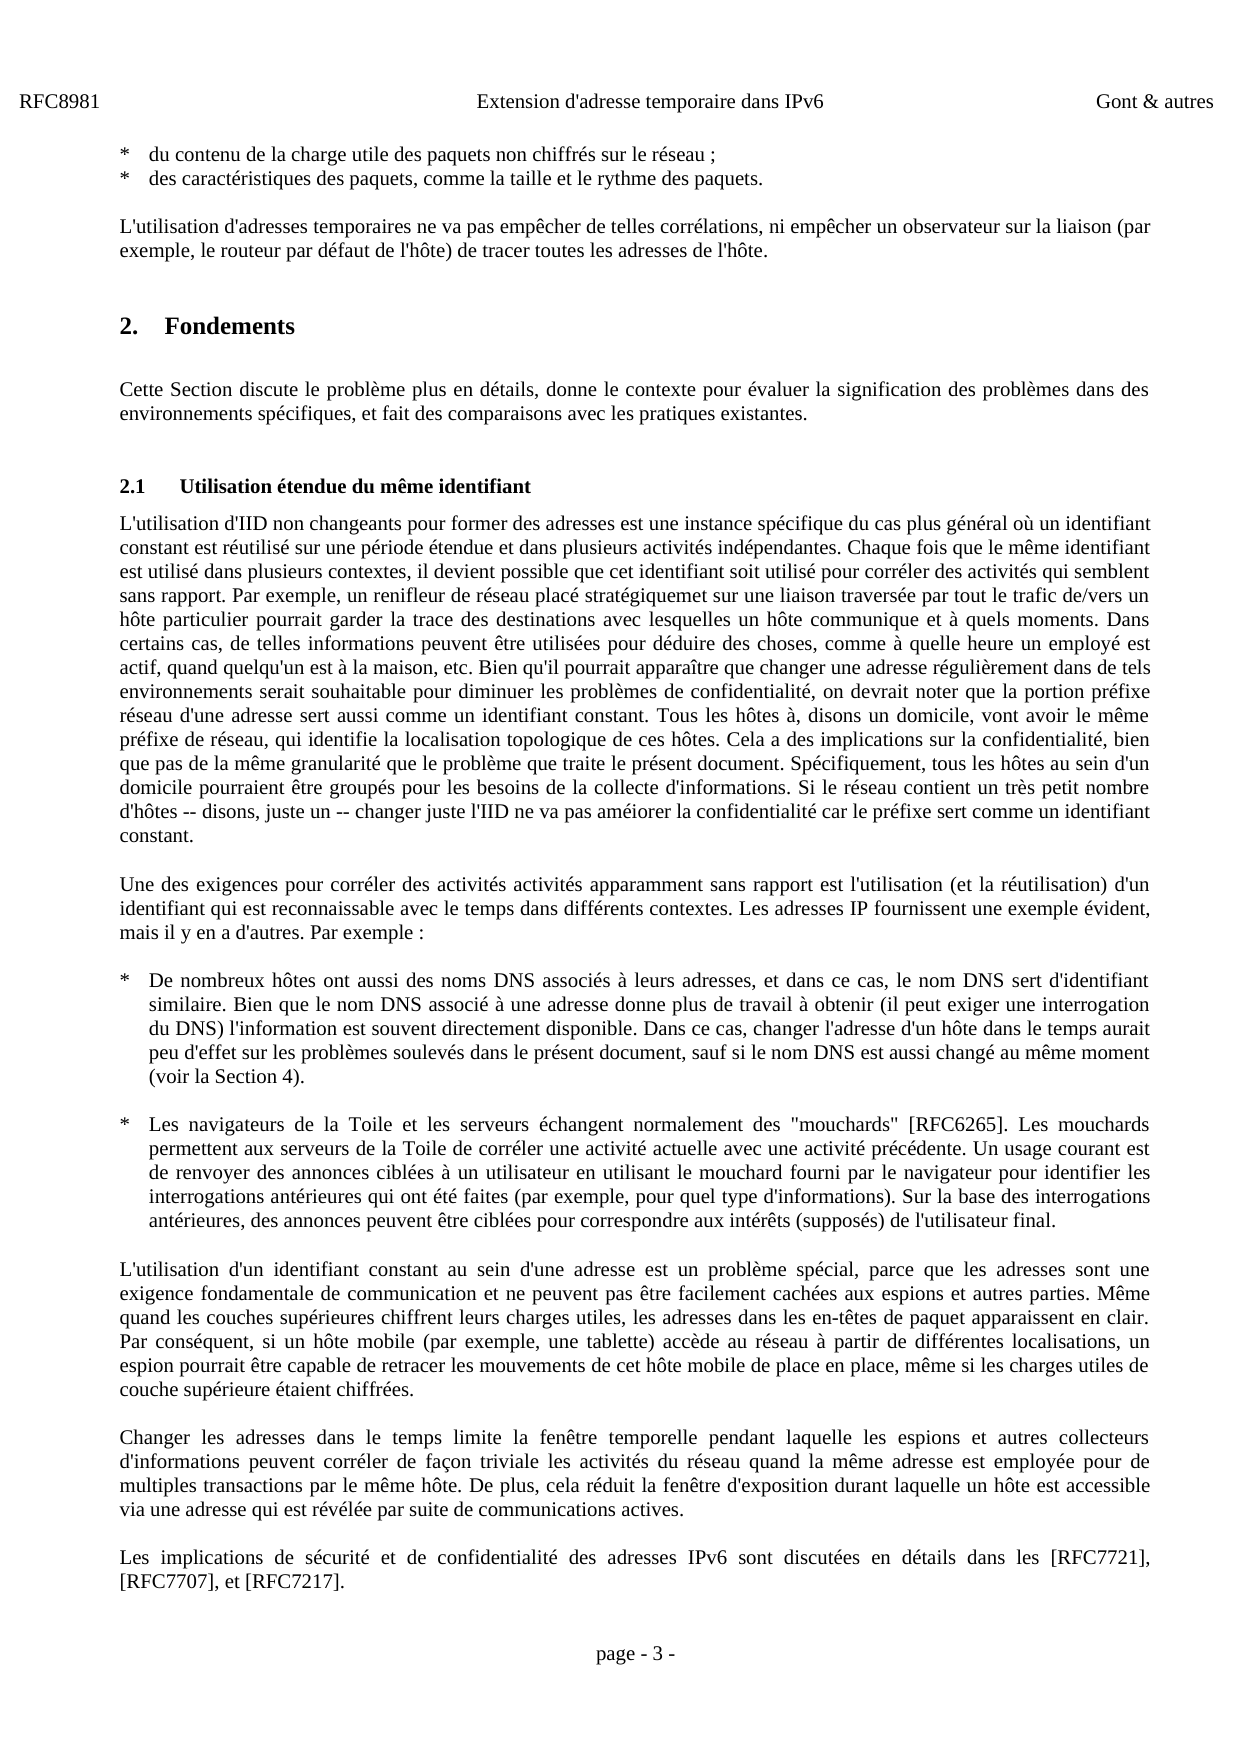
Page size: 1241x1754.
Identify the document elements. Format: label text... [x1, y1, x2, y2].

text Les implications de sécurité et de confidentialité des adresses IPv6 sont discutées en détails dans les [RFC7721], [RFC7707], et [RFC7217]. [119, 1545, 1152, 1593]
text * Les navigateurs de la Toile et les serveurs échangent normalement des "mouchards" [RFC6265]. Les mouchards permettent aux serveurs de la Toile de corréler une activité actuelle avec une activité précédente. Un usage courant est de renvoyer des annonces ciblées à un utilisateur en utilisant le mouchard fourni par le navigateur pour identifier les interrogations antérieures qui ont été faites (par exemple, pour quel type d'informations). Sur la base des interrogations antérieures, des annonces peuvent être ciblées pour correspondre aux intérêts (supposés) de l'utilisateur final. [119, 1112, 1152, 1232]
text L'utilisation d'un identifiant constant au sein d'une adresse est un problème spécial, parce que les adresses sont une exigence fondamentale de communication et ne peuvent pas être facilement cachées aux espions et autres parties. Même quand les couches supérieures chiffrent leurs charges utiles, les adresses dans les en-têtes de paquet apparaissent en clair. Par conséquent, si un hôte mobile (par exemple, une tablette) accède au réseau à partir de différentes localisations, un espion pourrait être capable de retracer les mouvements de cet hôte mobile de place en place, même si les charges utiles de couche supérieure étaient chiffrées. [119, 1256, 1152, 1401]
text * des caractéristiques des paquets, comme la taille et le rythme des paquets. [119, 166, 1152, 190]
text Cette Section discute le problème plus en détails, donne le contexte pour évaluer la signification des problèmes dans des environnements spécifiques, et fait des comparaisons avec les pratiques existantes. [119, 377, 1152, 425]
subtitle 2. Fondements [119, 311, 1152, 340]
text Changer les adresses dans le temps limite la fenêtre temporelle pendant laquelle les espions et autres collecteurs d'informations peuvent corréler de façon triviale les activités du réseau quand la même adresse est employée pour de multiples transactions par le même hôte. De plus, cela réduit la fenêtre d'exposition durant laquelle un hôte est accessible via une adresse qui est révélée par suite de communications actives. [119, 1425, 1152, 1521]
text Une des exigences pour corréler des activités activités apparamment sans rapport est l'utilisation (et la réutilisation) d'un identifiant qui est reconnaissable avec le temps dans différents contextes. Les adresses IP fournissent une exemple évident, mais il y en a d'autres. Par exemple : [119, 871, 1152, 944]
subtitle 2.1 Utilisation étendue du même identifiant [119, 474, 1152, 498]
text L'utilisation d'adresses temporaires ne va pas empêcher de telles corrélations, ni empêcher un observateur sur la liaison (par exemple, le routeur par défaut de l'hôte) de tracer toutes les adresses de l'hôte. [119, 214, 1152, 262]
text * du contenu de la charge utile des paquets non chiffrés sur le réseau ; [119, 142, 1152, 166]
text L'utilisation d'IID non changeants pour former des adresses est une instance spécifique du cas plus général où un identifiant constant est réutilisé sur une période étendue et dans plusieurs activités indépendantes. Chaque fois que le même identifiant est utilisé dans plusieurs contextes, il devient possible que cet identifiant soit utilisé pour corréler des activités qui semblent sans rapport. Par exemple, un renifleur de réseau placé stratégiquemet sur une liaison traversée par tout le trafic de/vers un hôte particulier pourrait garder la trace des destinations avec lesquelles un hôte communique et à quels moments. Dans certains cas, de telles informations peuvent être utilisées pour déduire des choses, comme à quelle heure un employé est actif, quand quelqu'un est à la maison, etc. Bien qu'il pourrait apparaître que changer une adresse régulièrement dans de tels environnements serait souhaitable pour diminuer les problèmes de confidentialité, on devrait noter que la portion préfixe réseau d'une adresse sert aussi comme un identifiant constant. Tous les hôtes à, disons un domicile, vont avoir le même préfixe de réseau, qui identifie la localisation topologique de ces hôtes. Cela a des implications sur la confidentialité, bien que pas de la même granularité que le problème que traite le présent document. Spécifiquement, tous les hôtes au sein d'un domicile pourraient être groupés pour les besoins de la collecte d'informations. Si le réseau contient un très petit nombre d'hôtes -- disons, juste un -- changer juste l'IID ne va pas améiorer la confidentialité car le préfixe sert comme un identifiant constant. [119, 511, 1152, 847]
text * De nombreux hôtes ont aussi des noms DNS associés à leurs adresses, et dans ce cas, le nom DNS sert d'identifiant similaire. Bien que le nom DNS associé à une adresse donne plus de travail à obtenir (il peut exiger une interrogation du DNS) l'information est souvent directement disponible. Dans ce cas, changer l'adresse d'un hôte dans le temps aurait peu d'effet sur les problèmes soulevés dans le présent document, sauf si le nom DNS est aussi changé au même moment (voir la Section 4). [119, 968, 1152, 1088]
